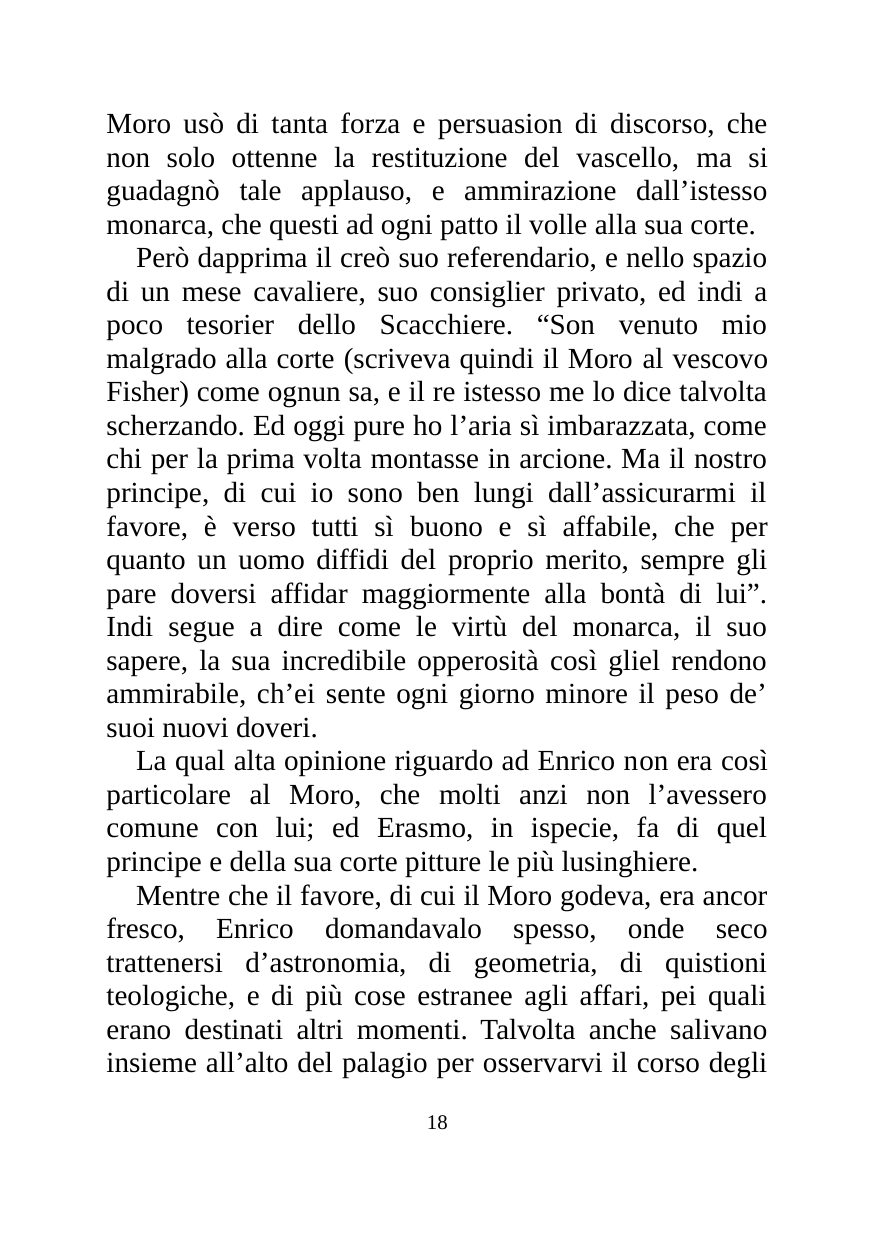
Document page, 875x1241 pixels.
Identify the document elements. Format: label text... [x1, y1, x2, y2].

text Però dapprima il creò suo referendario, e nello spazio di un mese cavaliere, suo consiglier privato, ed indi a poco tesorier dello Scacchiere. “Son venuto mio malgrado alla corte (scriveva quindi il Moro al vescovo Fisher) come ognun sa, e il re istesso me lo dice talvolta scherzando. Ed oggi pure ho l’aria sì imbarazzata, come chi per la prima volta montasse in arcione. Ma il nostro principe, di cui io sono ben lungi dall’assicurarmi il favore, è verso tutti sì buono e sì affabile, che per quanto un uomo diffidi del proprio merito, sempre gli pare doversi affidar maggiormente alla bontà di lui”. Indi segue a dire come le virtù del monarca, il suo sapere, la sua incredibile opperosità così gliel rendono ammirabile, ch’ei sente ogni giorno minore il peso de’ suoi nuovi doveri. [106, 240, 768, 743]
text Moro usò di tanta forza e persuasion di discorso, che non solo ottenne la restituzione del vascello, ma si guadagnò tale applauso, e ammirazione dall’istesso monarca, che questi ad ogni patto il volle alla sua corte. [106, 106, 768, 240]
text Mentre che il favore, di cui il Moro godeva, era ancor fresco, Enrico domandavalo spesso, onde seco trattenersi d’astronomia, di geometria, di quistioni teologiche, e di più cose estranee agli affari, pei quali erano destinati altri momenti. Talvolta anche salivano insieme all’alto del palagio per osservarvi il corso degli [106, 878, 768, 1079]
text La qual alta opinione riguardo ad Enrico non era così particolare al Moro, che molti anzi non l’avessero comune con lui; ed Erasmo, in ispecie, fa di quel principe e della sua corte pitture le più lusinghiere. [106, 743, 768, 878]
